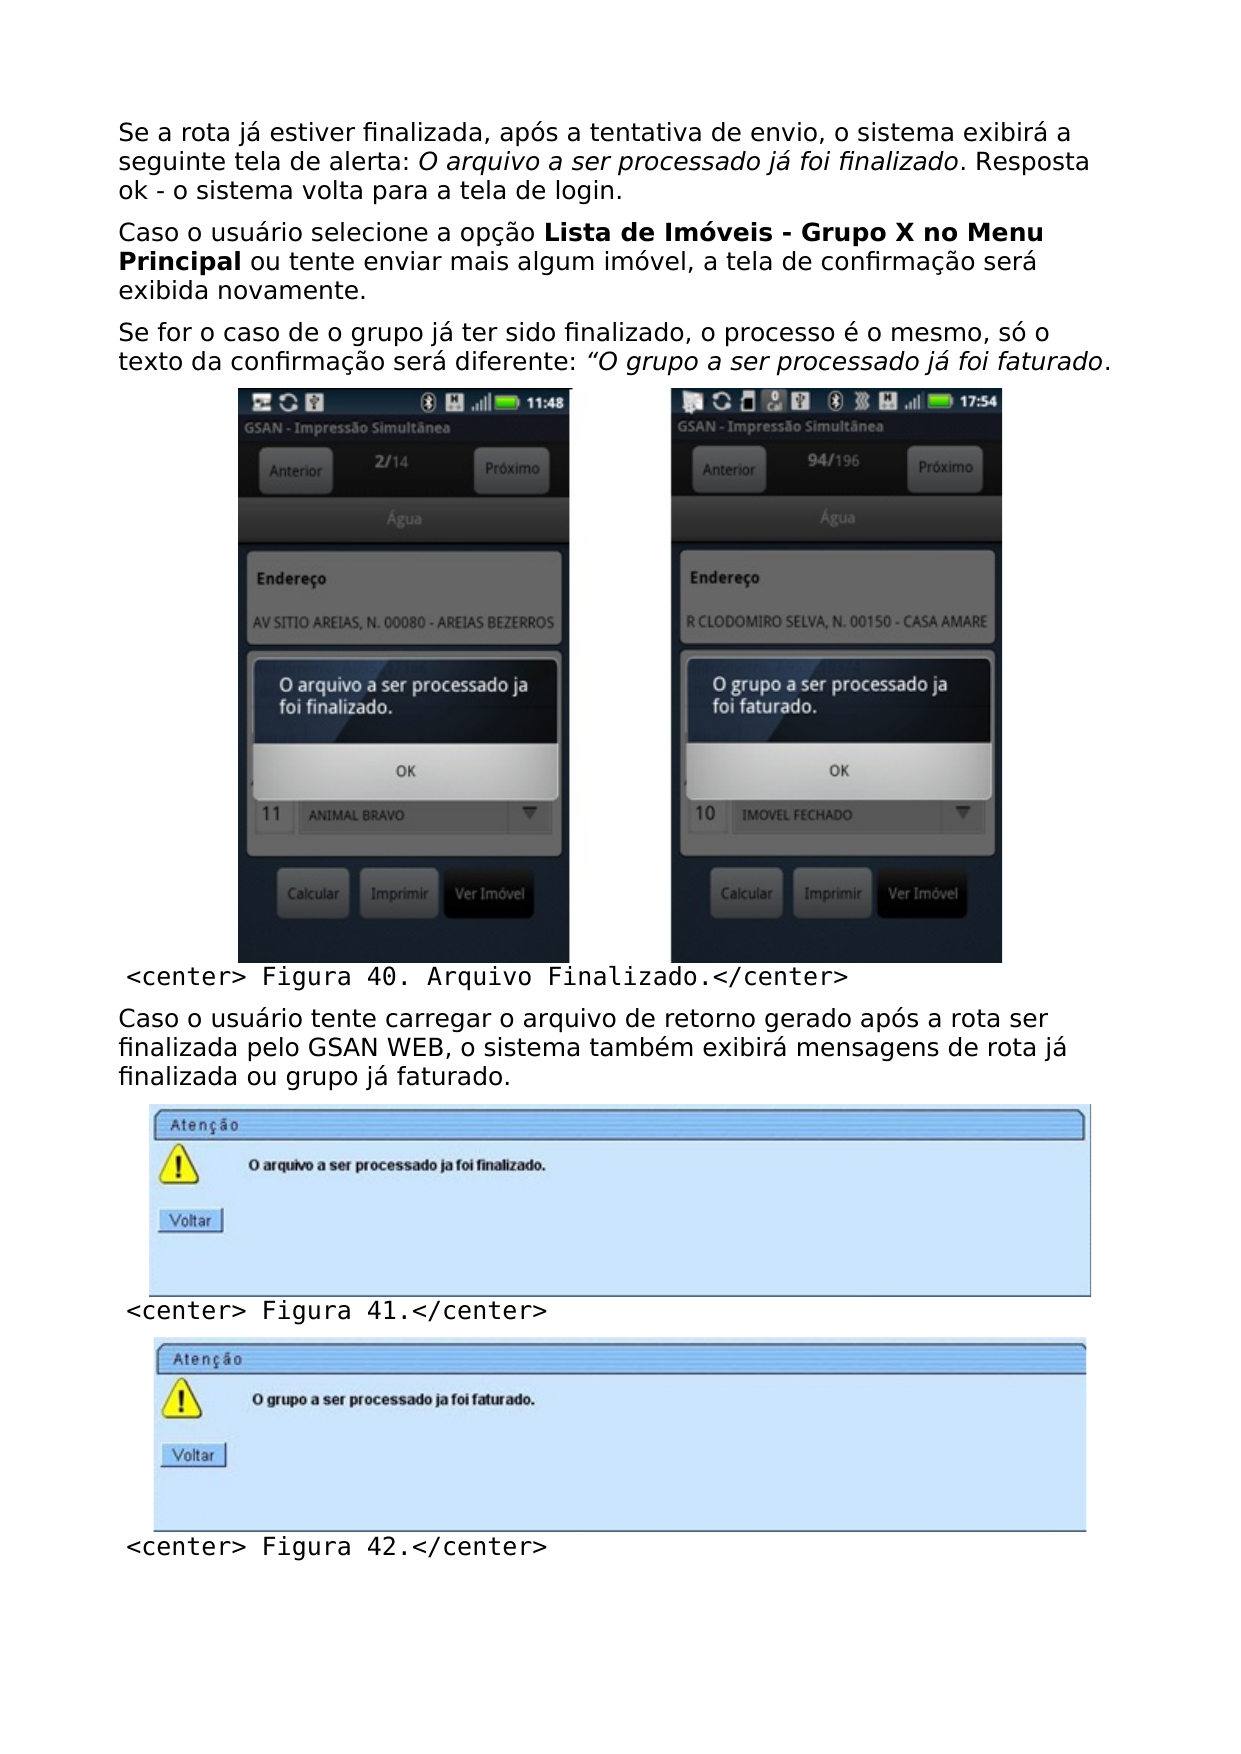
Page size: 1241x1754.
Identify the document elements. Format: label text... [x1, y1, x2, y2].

text <center> Figura 41.</center> [118, 1104, 1122, 1325]
text Caso o usuário selecione a opção Lista de Imóveis - Grupo X no Menu Principal ou tente enviar mais algum imóvel, a tela de confirmação será exibida novamente. [118, 218, 1122, 306]
text Se a rota já estiver finalizada, após a tentativa de envio, o sistema exibirá a seguinte tela de alerta: O arquivo a ser processado já foi finalizado. Resposta ok - o sistema volta para a tela de login. [118, 118, 1122, 206]
text Caso o usuário tente carregar o arquivo de retorno gerado após a rota ser finalizada pelo GSAN WEB, o sistema também exibirá mensagens de rota já finalizada ou grupo já faturado. [118, 1004, 1122, 1092]
text Se for o caso de o grupo já ter sido finalizado, o processo é o mesmo, só o texto da confirmação será diferente: “O grupo a ser processado já foi faturado. [118, 318, 1122, 376]
text <center> Figura 40. Arquivo Finalizado.</center> [118, 389, 1122, 992]
picture [153, 1337, 1087, 1532]
picture [238, 388, 1003, 963]
picture [149, 1104, 1092, 1297]
text <center> Figura 42.</center> [118, 1338, 1122, 1561]
